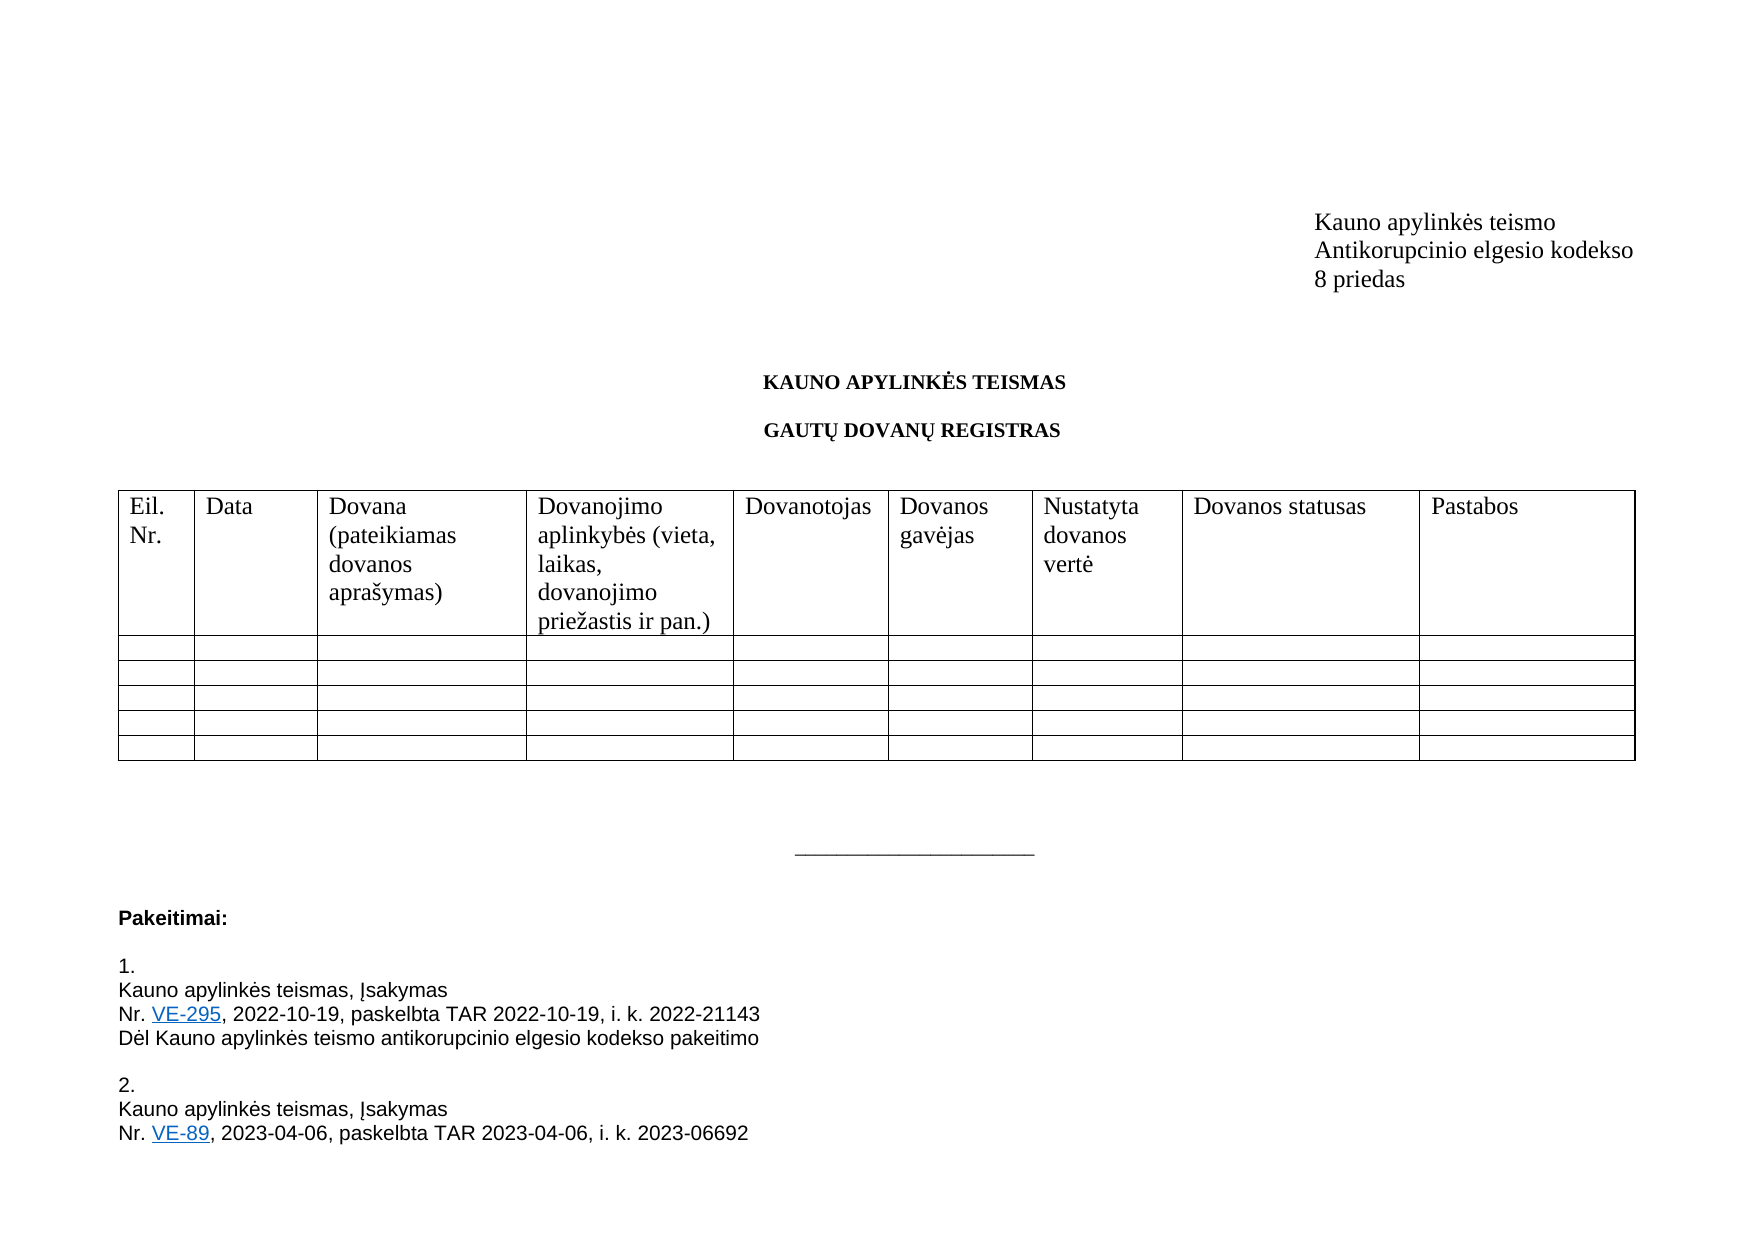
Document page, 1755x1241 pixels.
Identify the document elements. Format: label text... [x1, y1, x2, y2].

table_cell [195, 736, 317, 760]
text KAUNO APYLINKĖS TEISMAS [118, 370, 1636, 394]
table_cell [889, 736, 1032, 760]
table_cell [318, 661, 526, 685]
table_cell [889, 661, 1032, 685]
table_cell [1420, 686, 1634, 710]
table_cell [1033, 736, 1182, 760]
table_cell [318, 636, 526, 660]
table_header Dovanos statusas [1183, 491, 1419, 635]
table_header Dovana (pateikiamas dovanos aprašymas) [318, 491, 526, 635]
text Nr. VE-89, 2023-04-06, paskelbta TAR 2023-04-06, i. k. 2023-06692 [118, 1121, 1636, 1145]
text GAUTŲ DOVANŲ REGISTRAS [118, 418, 1636, 442]
table_cell [195, 636, 317, 660]
table_cell [318, 686, 526, 710]
text _______________________ [118, 834, 1636, 858]
table_cell [889, 636, 1032, 660]
table_cell [734, 661, 888, 685]
table_cell [195, 686, 317, 710]
table_cell [889, 686, 1032, 710]
table_cell [119, 686, 194, 710]
table_cell [1183, 636, 1419, 660]
table_cell [195, 711, 317, 735]
table_cell [318, 711, 526, 735]
table_cell [527, 661, 733, 685]
table_header Eil. Nr. [119, 491, 194, 635]
text 8 priedas [118, 264, 1639, 293]
table_cell [1420, 711, 1634, 735]
table_cell [119, 736, 194, 760]
table_cell [1033, 686, 1182, 710]
table_cell [527, 711, 733, 735]
table_cell [527, 686, 733, 710]
text Kauno apylinkės teismo [118, 207, 1636, 235]
table_cell [1420, 661, 1634, 685]
table_cell [889, 711, 1032, 735]
table_cell [1183, 711, 1419, 735]
table_header Data [195, 491, 317, 635]
table_cell [119, 711, 194, 735]
text Pakeitimai: [118, 906, 1636, 929]
table_cell [1420, 736, 1634, 760]
text 1. [118, 953, 1636, 977]
table_header Dovanotojas [734, 491, 888, 635]
table_cell [119, 661, 194, 685]
text Dėl Kauno apylinkės teismo antikorupcinio elgesio kodekso pakeitimo [118, 1025, 1636, 1049]
table_cell [734, 636, 888, 660]
table_cell [1033, 711, 1182, 735]
table_cell [734, 736, 888, 760]
text Kauno apylinkės teismas, Įsakymas [118, 977, 1636, 1001]
table_cell [734, 711, 888, 735]
text Nr. VE-295, 2022-10-19, paskelbta TAR 2022-10-19, i. k. 2022-21143 [118, 1001, 1636, 1025]
table_cell [318, 736, 526, 760]
table_cell [527, 736, 733, 760]
table_cell [734, 686, 888, 710]
text Kauno apylinkės teismas, Įsakymas [118, 1097, 1636, 1121]
table_cell [1183, 686, 1419, 710]
table_cell [1033, 661, 1182, 685]
table_cell [1420, 636, 1634, 660]
table_cell [527, 636, 733, 660]
table_cell [119, 636, 194, 660]
table_cell [195, 661, 317, 685]
table_cell [1183, 736, 1419, 760]
text 2. [118, 1073, 1636, 1097]
table_header Pastabos [1420, 491, 1634, 635]
table_header Nustatyta dovanos vertė [1033, 491, 1182, 635]
table_cell [1033, 636, 1182, 660]
table_header Dovanojimo aplinkybės (vieta, laikas, dovanojimo priežastis ir pan.) [527, 491, 733, 635]
table_header Dovanos gavėjas [889, 491, 1032, 635]
table_cell [1183, 661, 1419, 685]
text Antikorupcinio elgesio kodekso [1314, 235, 1636, 264]
